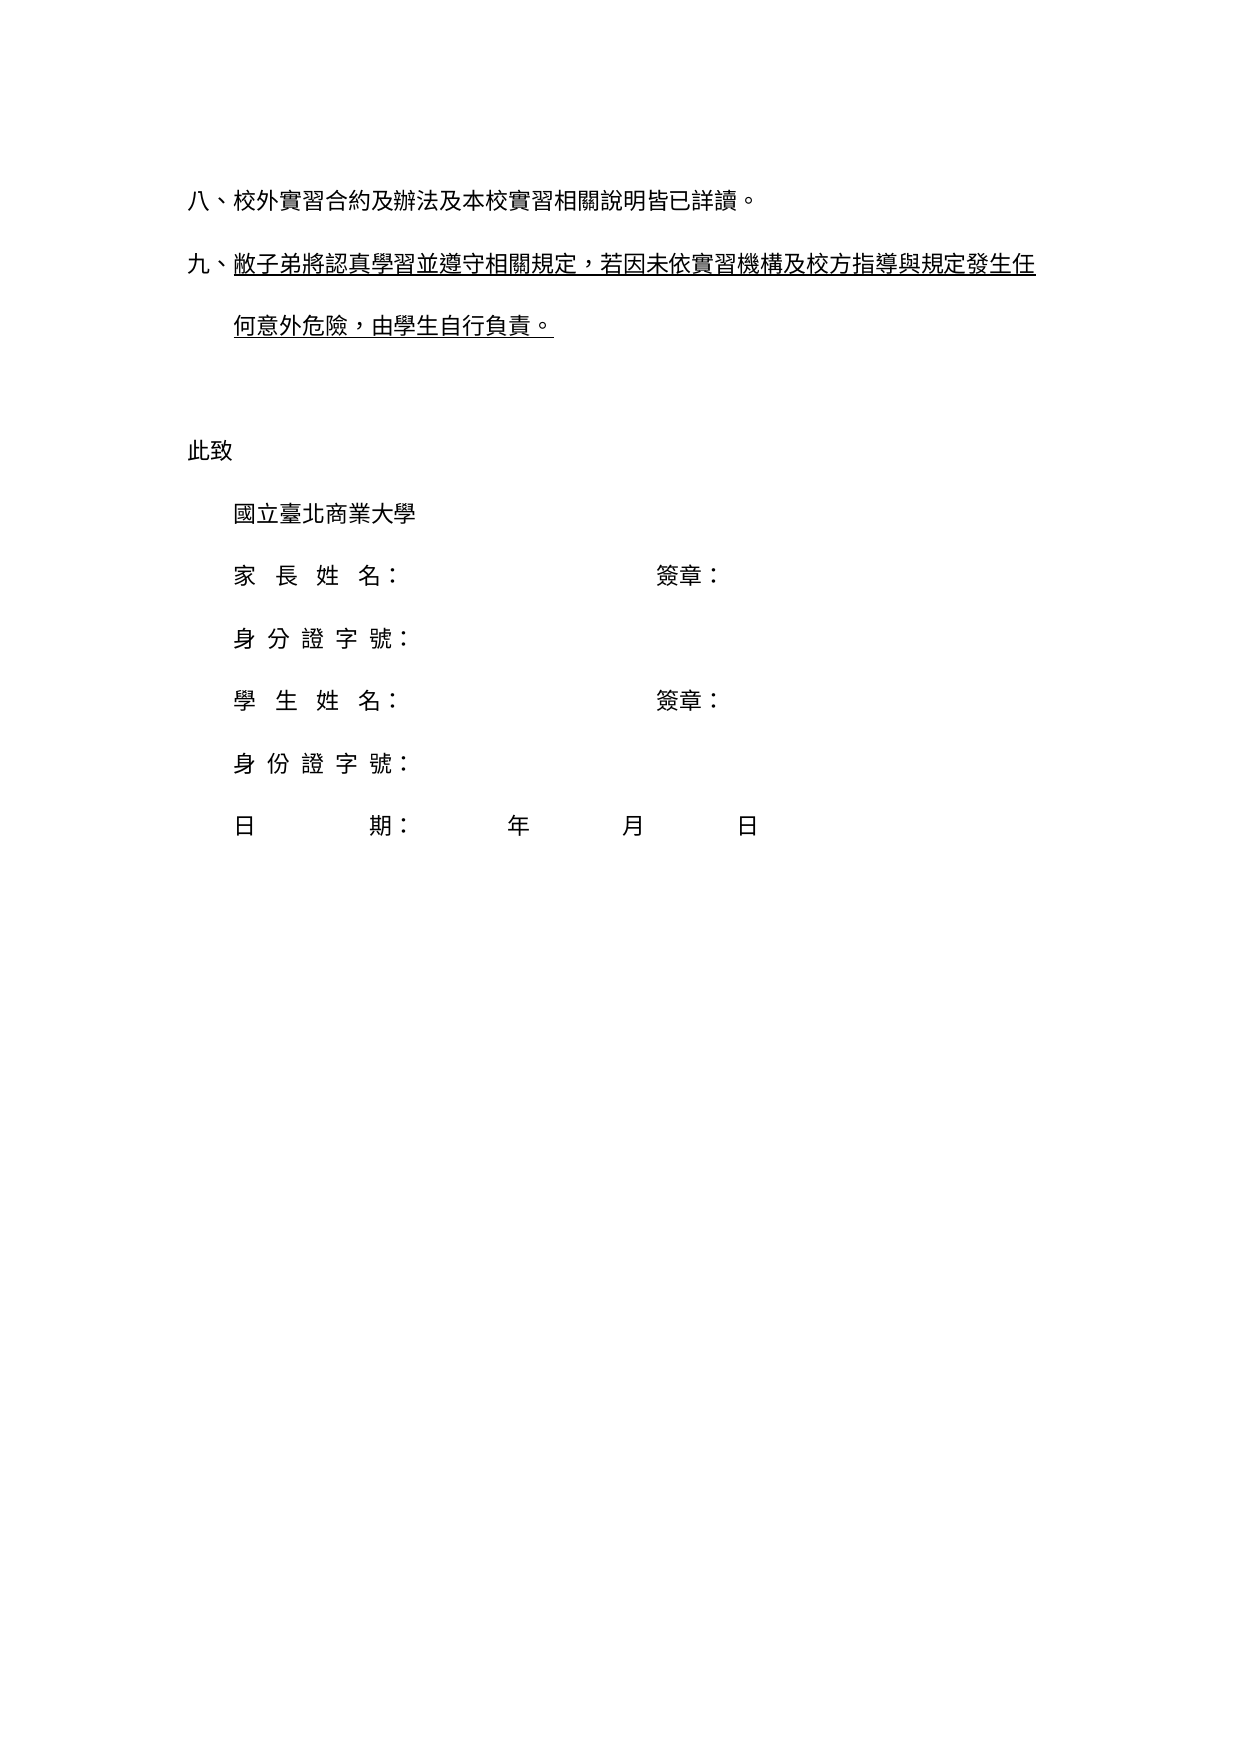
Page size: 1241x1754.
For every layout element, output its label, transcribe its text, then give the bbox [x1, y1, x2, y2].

text 身分證字號： [233, 596, 1053, 658]
text 八、校外實習合約及辦法及本校實習相關說明皆已詳讀。 [187, 158, 1053, 221]
text 九、敝子弟將認真學習並遵守相關規定，若因未依實習機構及校方指導與規定發生任何意外危險，由學生自行負責。 [187, 221, 1053, 346]
text 家長姓名： 簽章： [233, 533, 1053, 596]
text 日 期： 年 月 日 [233, 783, 1103, 846]
text 身份證字號： [233, 721, 1053, 783]
text 國立臺北商業大學 [233, 471, 1053, 533]
text 此致 [187, 408, 1053, 471]
text 學生姓名： 簽章： [233, 658, 1053, 721]
